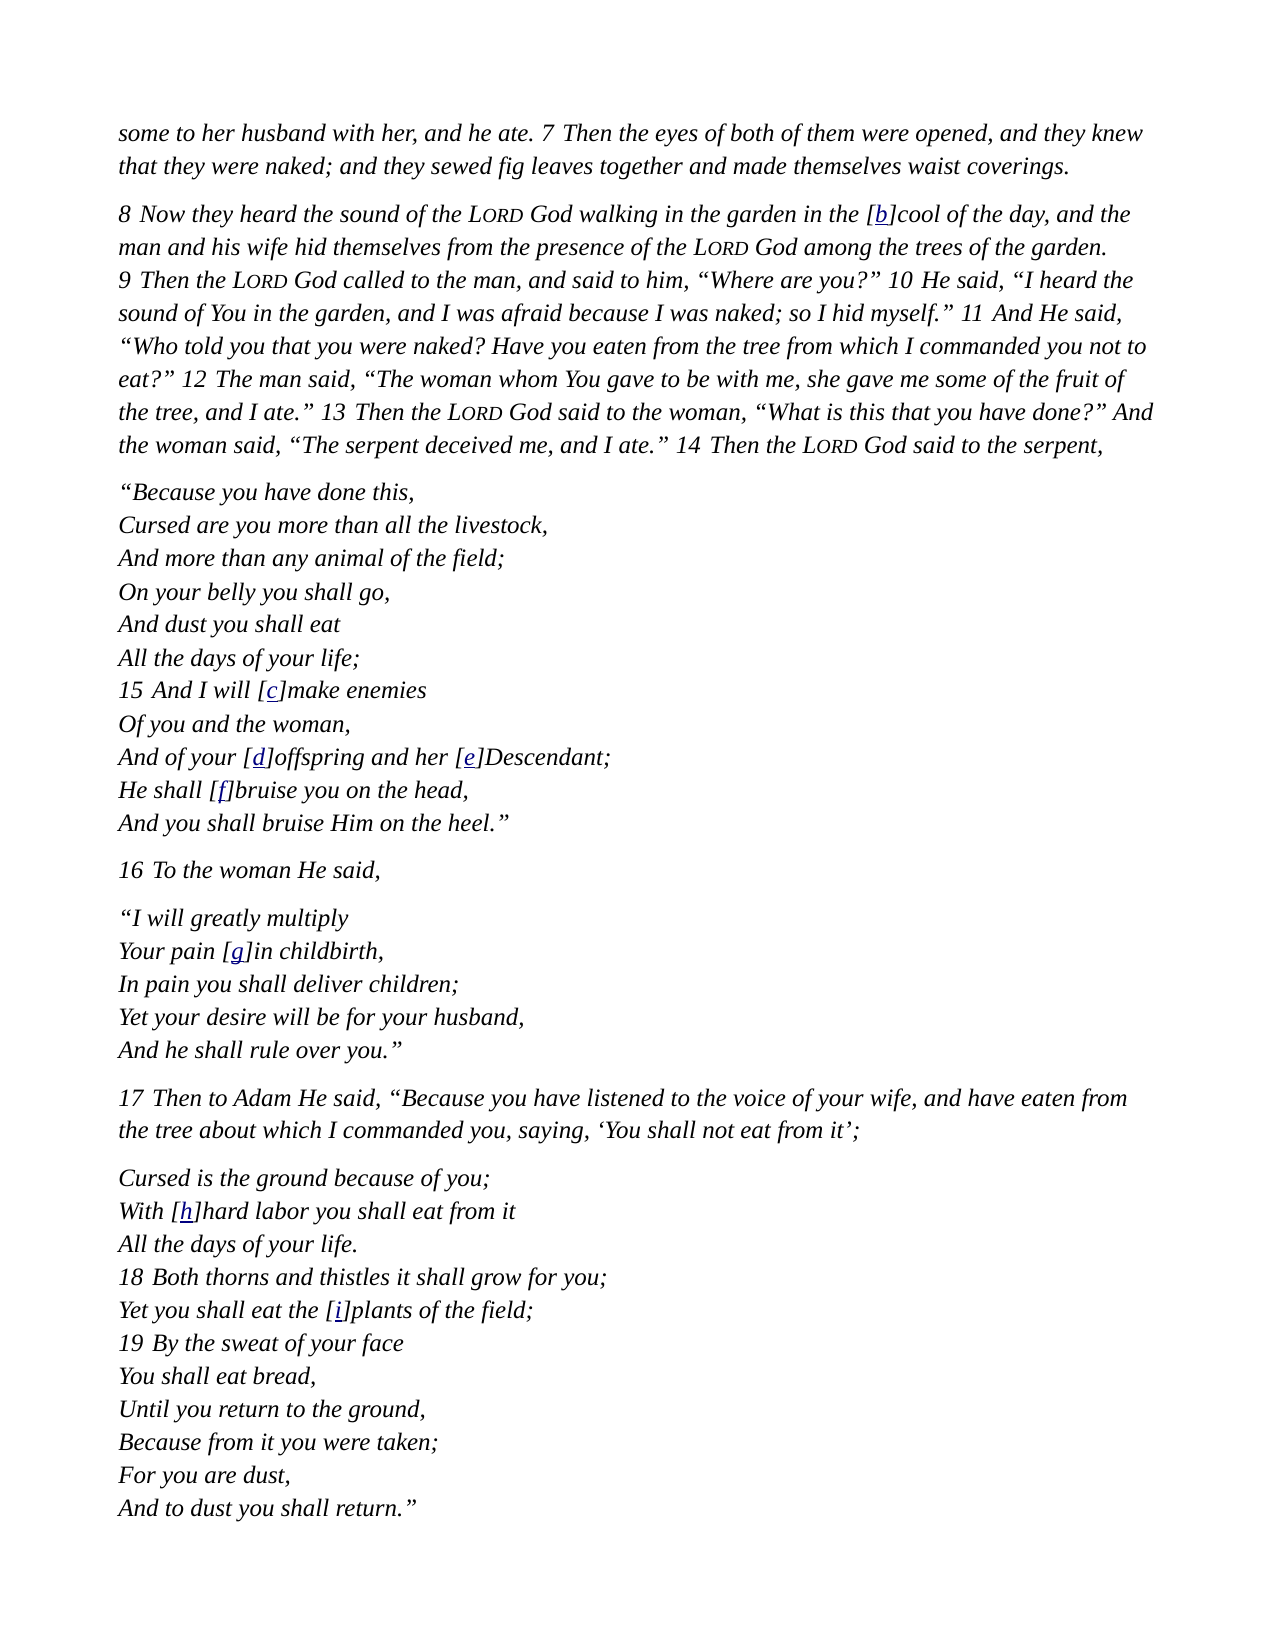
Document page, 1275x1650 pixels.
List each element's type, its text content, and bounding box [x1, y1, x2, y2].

text 17 Then to Adam He said, “Because you have listened to the voice of your wife, and have eaten from the tree about which I commanded you, saying, ‘You shall not eat from it’; [118, 1083, 1157, 1144]
text “I will greatly multiply Your pain [g]in childbirth, In pain you shall deliver children; Yet your desire will be for your husband, And he shall rule over you.” [118, 903, 1157, 1064]
text some to her husband with her, and he ate. 7 Then the eyes of both of them were opened, and they knew that they were naked; and they sewed fig leaves together and made themselves waist coverings. [118, 118, 1157, 180]
text 8 Now they heard the sound of the Lord God walking in the garden in the [b]cool of the day, and the man and his wife hid themselves from the presence of the Lord God among the trees of the garden. 9 Then the Lord God called to the man, and said to him, “Where are you?” 10 He said, “I heard the sound of You in the garden, and I was afraid because I was naked; so I hid myself.” 11 And He said, “Who told you that you were naked? Have you eaten from the tree from which I commanded you not to eat?” 12 The man said, “The woman whom You gave to be with me, she gave me some of the fruit of the tree, and I ate.” 13 Then the Lord God said to the woman, “What is this that you have done?” And the woman said, “The serpent deceived me, and I ate.” 14 Then the Lord God said to the serpent, [118, 199, 1157, 459]
text “Because you have done this, Cursed are you more than all the livestock, And more than any animal of the field; On your belly you shall go, And dust you shall eat All the days of your life; 15 And I will [c]make enemies Of you and the woman, And of your [d]offspring and her [e]Descendant; He shall [f]bruise you on the head, And you shall bruise Him on the heel.” [118, 477, 1157, 836]
text 16 To the woman He said, [118, 855, 1157, 884]
text Cursed is the ground because of you; With [h]hard labor you shall eat from it All the days of your life. 18 Both thorns and thistles it shall grow for you; Yet you shall eat the [i]plants of the field; 19 By the sweat of your face You shall eat bread, Until you return to the ground, Because from it you were taken; For you are dust, And to dust you shall return.” [118, 1163, 1157, 1522]
